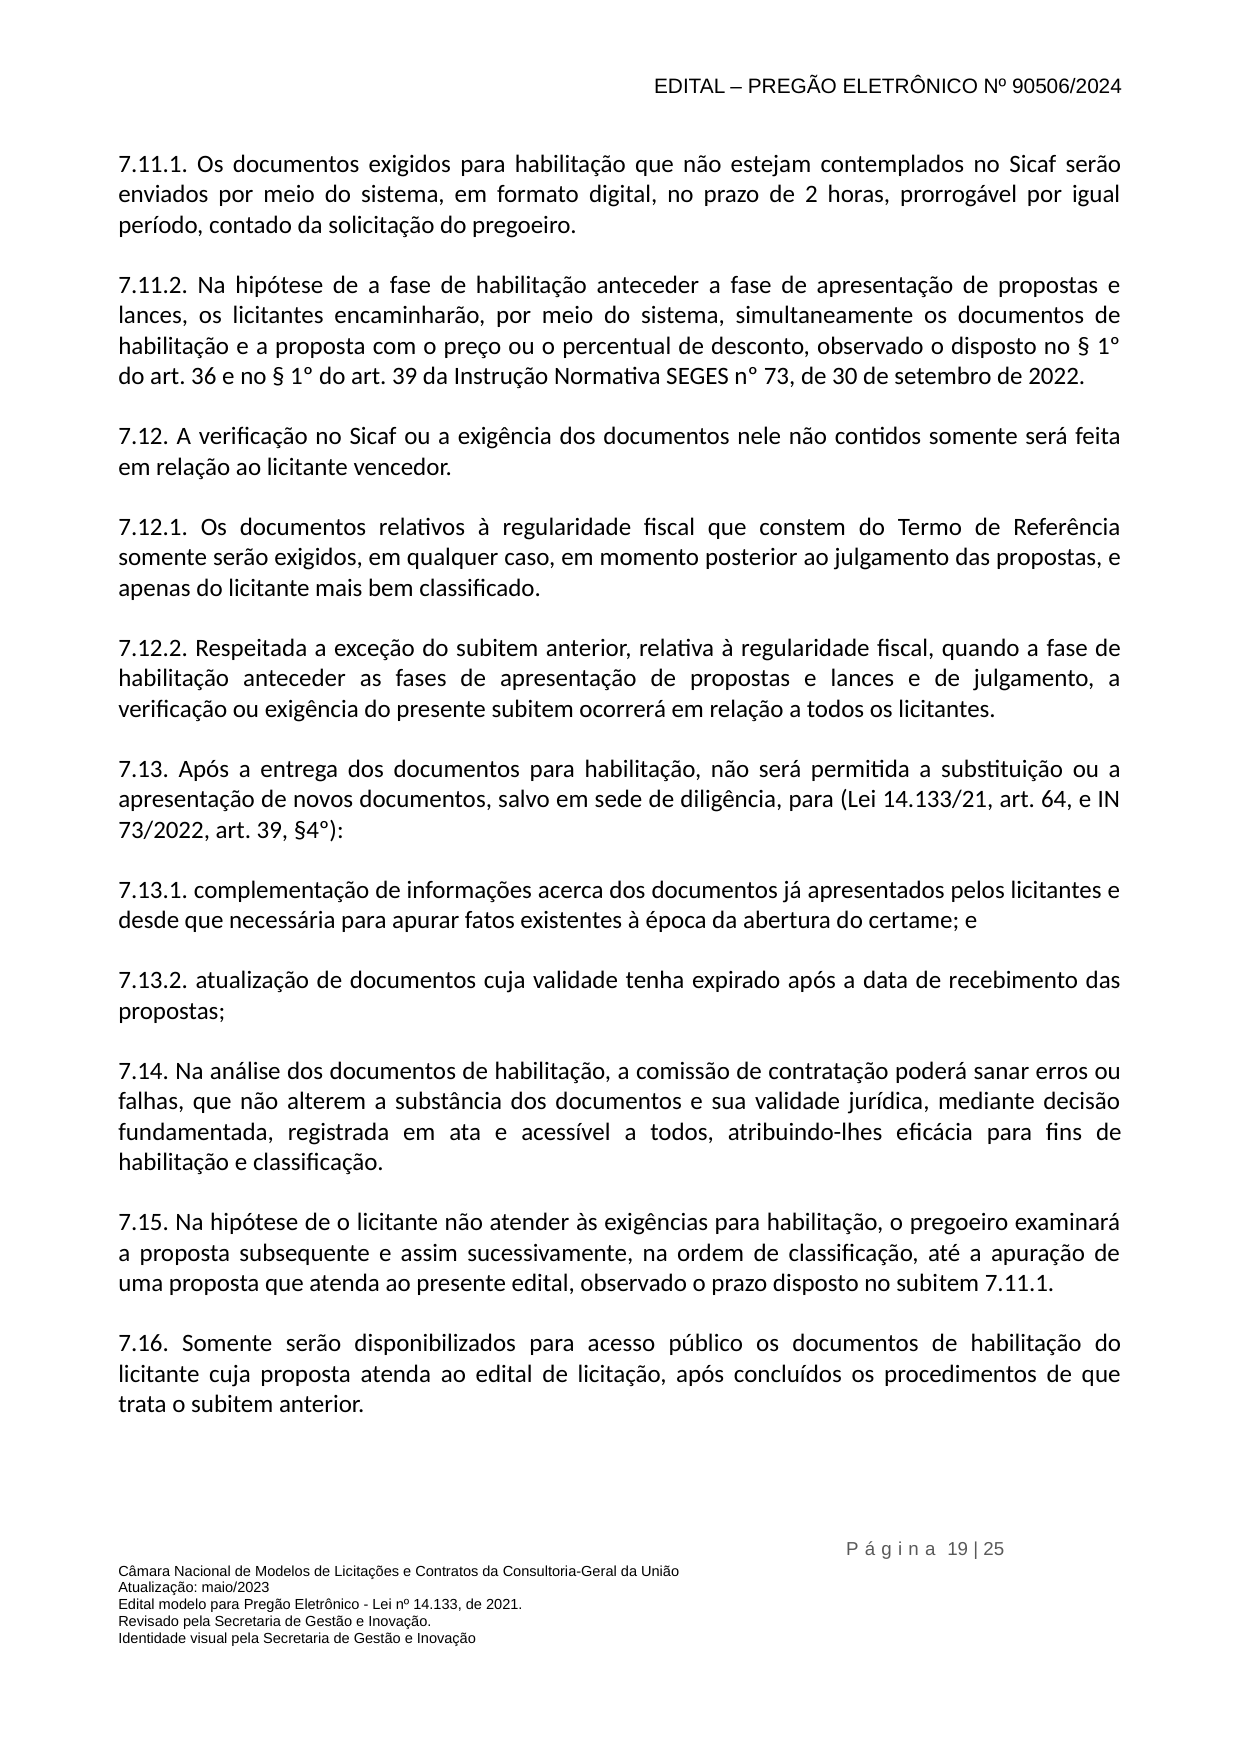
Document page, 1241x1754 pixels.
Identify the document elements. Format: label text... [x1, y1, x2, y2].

text 7.11.2. Na hipótese de a fase de habilitação anteceder a fase de apresentação de propostas e lances, os licitantes encaminharão, por meio do sistema, simultaneamente os documentos de habilitação e a proposta com o preço ou o percentual de desconto, observado o disposto no § 1º do art. 36 e no § 1º do art. 39 da Instrução Normativa SEGES nº 73, de 30 de setembro de 2022. [118, 269, 1122, 391]
text 7.16. Somente serão disponibilizados para acesso público os documentos de habilitação do licitante cuja proposta atenda ao edital de licitação, após concluídos os procedimentos de que trata o subitem anterior. [118, 1328, 1122, 1419]
text 7.11.1. Os documentos exigidos para habilitação que não estejam contemplados no Sicaf serão enviados por meio do sistema, em formato digital, no prazo de 2 horas, prorrogável por igual período, contado da solicitação do pregoeiro. [118, 148, 1122, 239]
text 7.12. A verificação no Sicaf ou a exigência dos documentos nele não contidos somente será feita em relação ao licitante vencedor. [118, 420, 1122, 481]
text 7.13.1. complementação de informações acerca dos documentos já apresentados pelos licitantes e desde que necessária para apurar fatos existentes à época da abertura do certame; e [118, 874, 1122, 935]
text 7.13. Após a entrega dos documentos para habilitação, não será permitida a substituição ou a apresentação de novos documentos, salvo em sede de diligência, para (Lei 14.133/21, art. 64, e IN 73/2022, art. 39, §4º): [118, 753, 1122, 844]
text 7.12.2. Respeitada a exceção do subitem anterior, relativa à regularidade fiscal, quando a fase de habilitação anteceder as fases de apresentação de propostas e lances e de julgamento, a verificação ou exigência do presente subitem ocorrerá em relação a todos os licitantes. [118, 632, 1122, 723]
text 7.12.1. Os documentos relativos à regularidade fiscal que constem do Termo de Referência somente serão exigidos, em qualquer caso, em momento posterior ao julgamento das propostas, e apenas do licitante mais bem classificado. [118, 511, 1122, 602]
text 7.14. Na análise dos documentos de habilitação, a comissão de contratação poderá sanar erros ou falhas, que não alterem a substância dos documentos e sua validade jurídica, mediante decisão fundamentada, registrada em ata e acessível a todos, atribuindo-lhes eﬁcácia para fins de habilitação e classificação. [118, 1055, 1122, 1177]
text 7.13.2. atualização de documentos cuja validade tenha expirado após a data de recebimento das propostas; [118, 964, 1122, 1026]
text 7.15. Na hipótese de o licitante não atender às exigências para habilitação, o pregoeiro examinará a proposta subsequente e assim sucessivamente, na ordem de classificação, até a apuração de uma proposta que atenda ao presente edital, observado o prazo disposto no subitem 7.11.1. [118, 1207, 1122, 1298]
